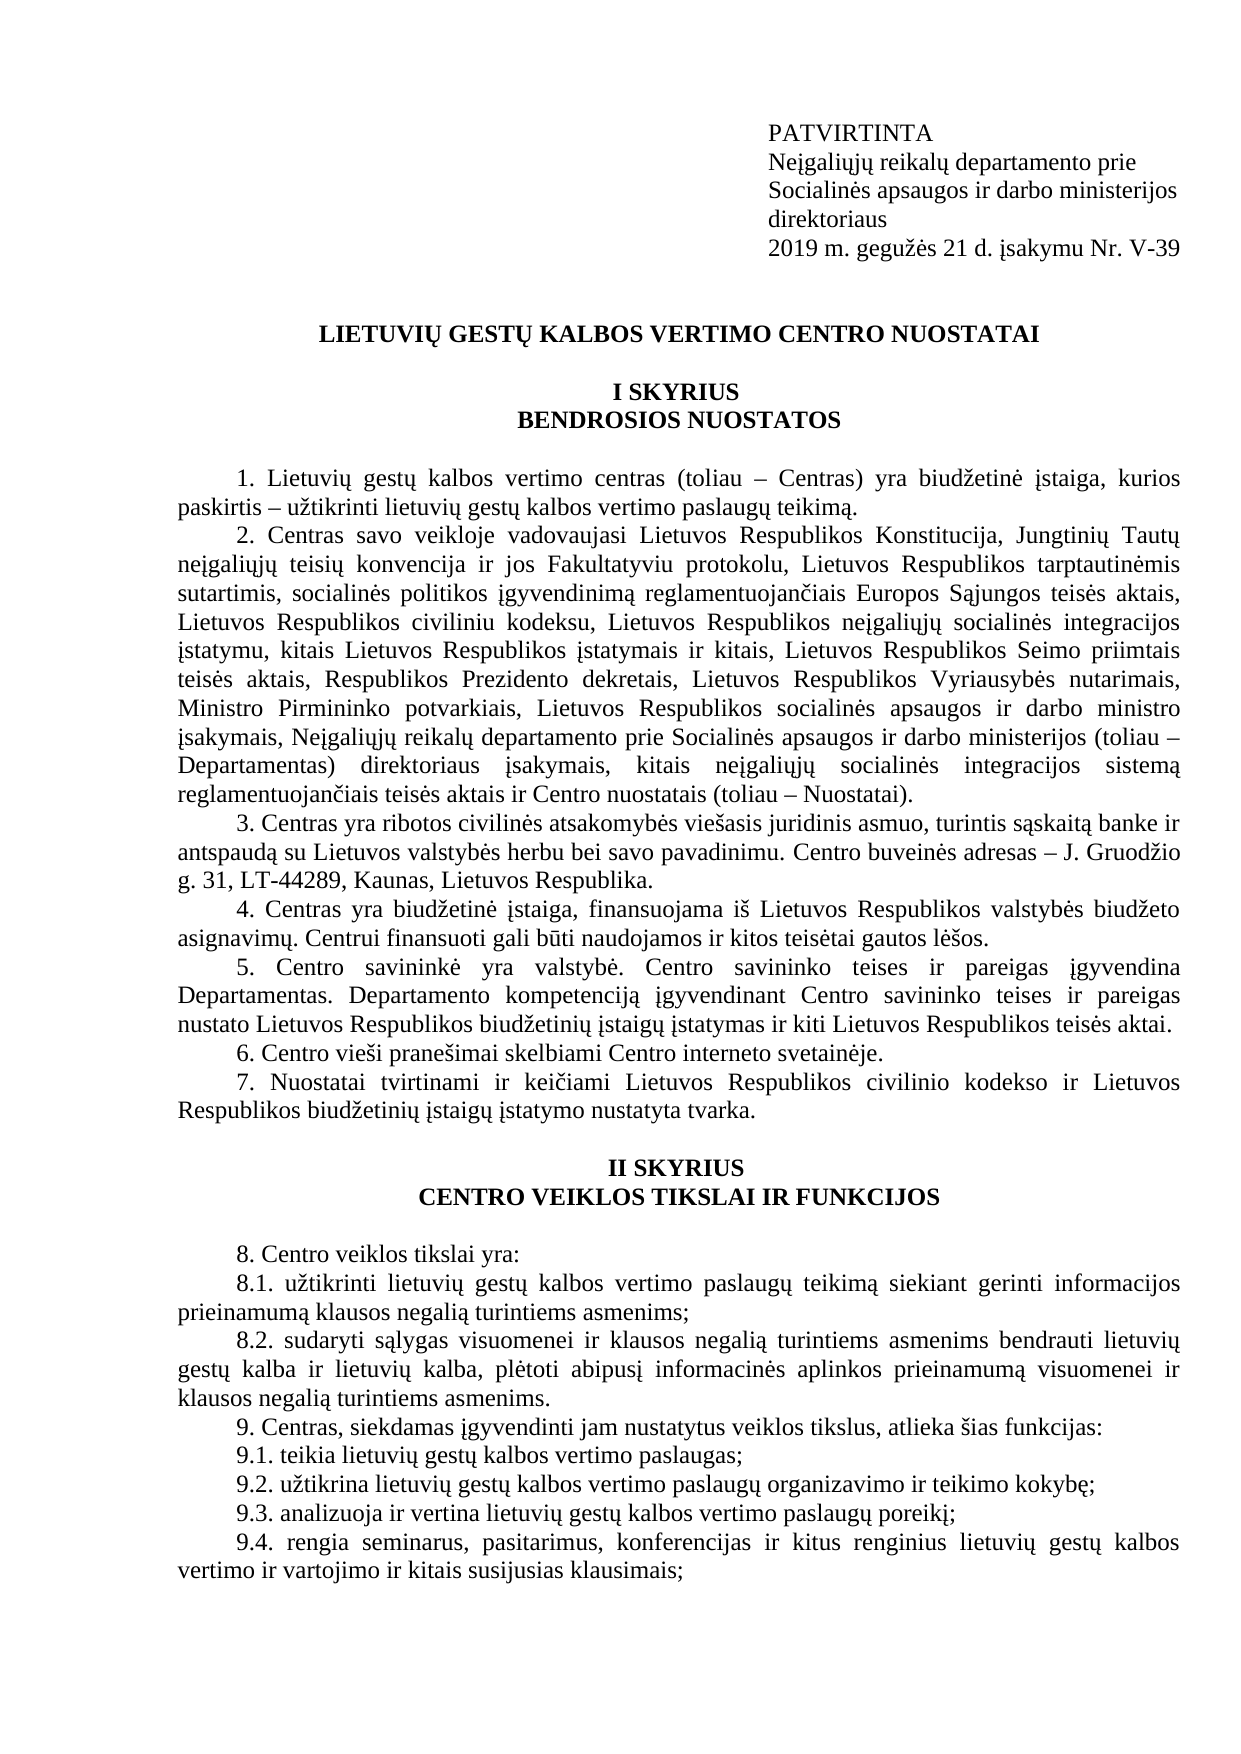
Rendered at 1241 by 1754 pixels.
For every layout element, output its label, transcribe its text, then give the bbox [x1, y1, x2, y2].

text 8.2. sudaryti sąlygas visuomenei ir klausos negalią turintiems asmenims bendrauti lietuvių gestų kalba ir lietuvių kalba, plėtoti abipusį informacinės aplinkos prieinamumą visuomenei ir klausos negalią turintiems asmenims. [177, 1326, 1181, 1412]
text 2. Centras savo veikloje vadovaujasi Lietuvos Respublikos Konstitucija, Jungtinių Tautų neįgaliųjų teisių konvencija ir jos Fakultatyviu protokolu, Lietuvos Respublikos tarptautinėmis sutartimis, socialinės politikos įgyvendinimą reglamentuojančiais Europos Sąjungos teisės aktais, Lietuvos Respublikos civiliniu kodeksu, Lietuvos Respublikos neįgaliųjų socialinės integracijos įstatymu, kitais Lietuvos Respublikos įstatymais ir kitais, Lietuvos Respublikos Seimo priimtais teisės aktais, Respublikos Prezidento dekretais, Lietuvos Respublikos Vyriausybės nutarimais, Ministro Pirmininko potvarkiais, Lietuvos Respublikos socialinės apsaugos ir darbo ministro įsakymais, Neįgaliųjų reikalų departamento prie Socialinės apsaugos ir darbo ministerijos (toliau – Departamentas) direktoriaus įsakymais, kitais neįgaliųjų socialinės integracijos sistemą reglamentuojančiais teisės aktais ir Centro nuostatais (toliau – Nuostatai). [177, 521, 1181, 808]
text PATVIRTINTA [768, 118, 1181, 147]
text 1. Lietuvių gestų kalbos vertimo centras (toliau – Centras) yra biudžetinė įstaiga, kurios paskirtis – užtikrinti lietuvių gestų kalbos vertimo paslaugų teikimą. [177, 463, 1181, 521]
text 9.1. teikia lietuvių gestų kalbos vertimo paslaugas; [177, 1441, 1181, 1469]
text 3. Centras yra ribotos civilinės atsakomybės viešasis juridinis asmuo, turintis sąskaitą banke ir antspaudą su Lietuvos valstybės herbu bei savo pavadinimu. Centro buveinės adresas – J. Gruodžio g. 31, LT-44289, Kaunas, Lietuvos Respublika. [177, 808, 1181, 894]
text I SKYRIUS [177, 377, 1181, 406]
text II SKYRIUS [177, 1153, 1181, 1182]
text 4. Centras yra biudžetinė įstaiga, finansuojama iš Lietuvos Respublikos valstybės biudžeto asignavimų. Centrui finansuoti gali būti naudojamos ir kitos teisėtai gautos lėšos. [177, 894, 1181, 952]
text Centro veiklos tikslai IR funkcijos [177, 1182, 1181, 1211]
text BENDROSIOS NUOSTATOS [177, 406, 1181, 434]
text 9. Centras, siekdamas įgyvendinti jam nustatytus veiklos tikslus, atlieka šias funkcijas: [177, 1412, 1181, 1441]
text 9.2. užtikrina lietuvių gestų kalbos vertimo paslaugų organizavimo ir teikimo kokybę; [177, 1469, 1181, 1498]
text Socialinės apsaugos ir darbo ministerijos [768, 176, 1181, 204]
text 2019 m. gegužės 21 d. įsakymu Nr. V-39 [768, 233, 1181, 262]
text Lietuvių gestų kalbos vertIMO centro nuostatAI [177, 319, 1181, 348]
text 8.1. užtikrinti lietuvių gestų kalbos vertimo paslaugų teikimą siekiant gerinti informacijos prieinamumą klausos negalią turintiems asmenims; [177, 1268, 1181, 1326]
text Neįgaliųjų reikalų departamento prie [768, 147, 1181, 176]
text 9.3. analizuoja ir vertina lietuvių gestų kalbos vertimo paslaugų poreikį; [177, 1498, 1181, 1527]
text 7. Nuostatai tvirtinami ir keičiami Lietuvos Respublikos civilinio kodekso ir Lietuvos Respublikos biudžetinių įstaigų įstatymo nustatyta tvarka. [177, 1067, 1181, 1124]
text 8. Centro veiklos tikslai yra: [177, 1239, 1181, 1268]
text 6. Centro vieši pranešimai skelbiami Centro interneto svetainėje. [177, 1038, 1181, 1067]
text 9.4. rengia seminarus, pasitarimus, konferencijas ir kitus renginius lietuvių gestų kalbos vertimo ir vartojimo ir kitais susijusias klausimais; [177, 1527, 1181, 1584]
text direktoriaus [768, 204, 1181, 233]
text 5. Centro savininkė yra valstybė. Centro savininko teises ir pareigas įgyvendina Departamentas. Departamento kompetenciją įgyvendinant Centro savininko teises ir pareigas nustato Lietuvos Respublikos biudžetinių įstaigų įstatymas ir kiti Lietuvos Respublikos teisės aktai. [177, 952, 1181, 1038]
